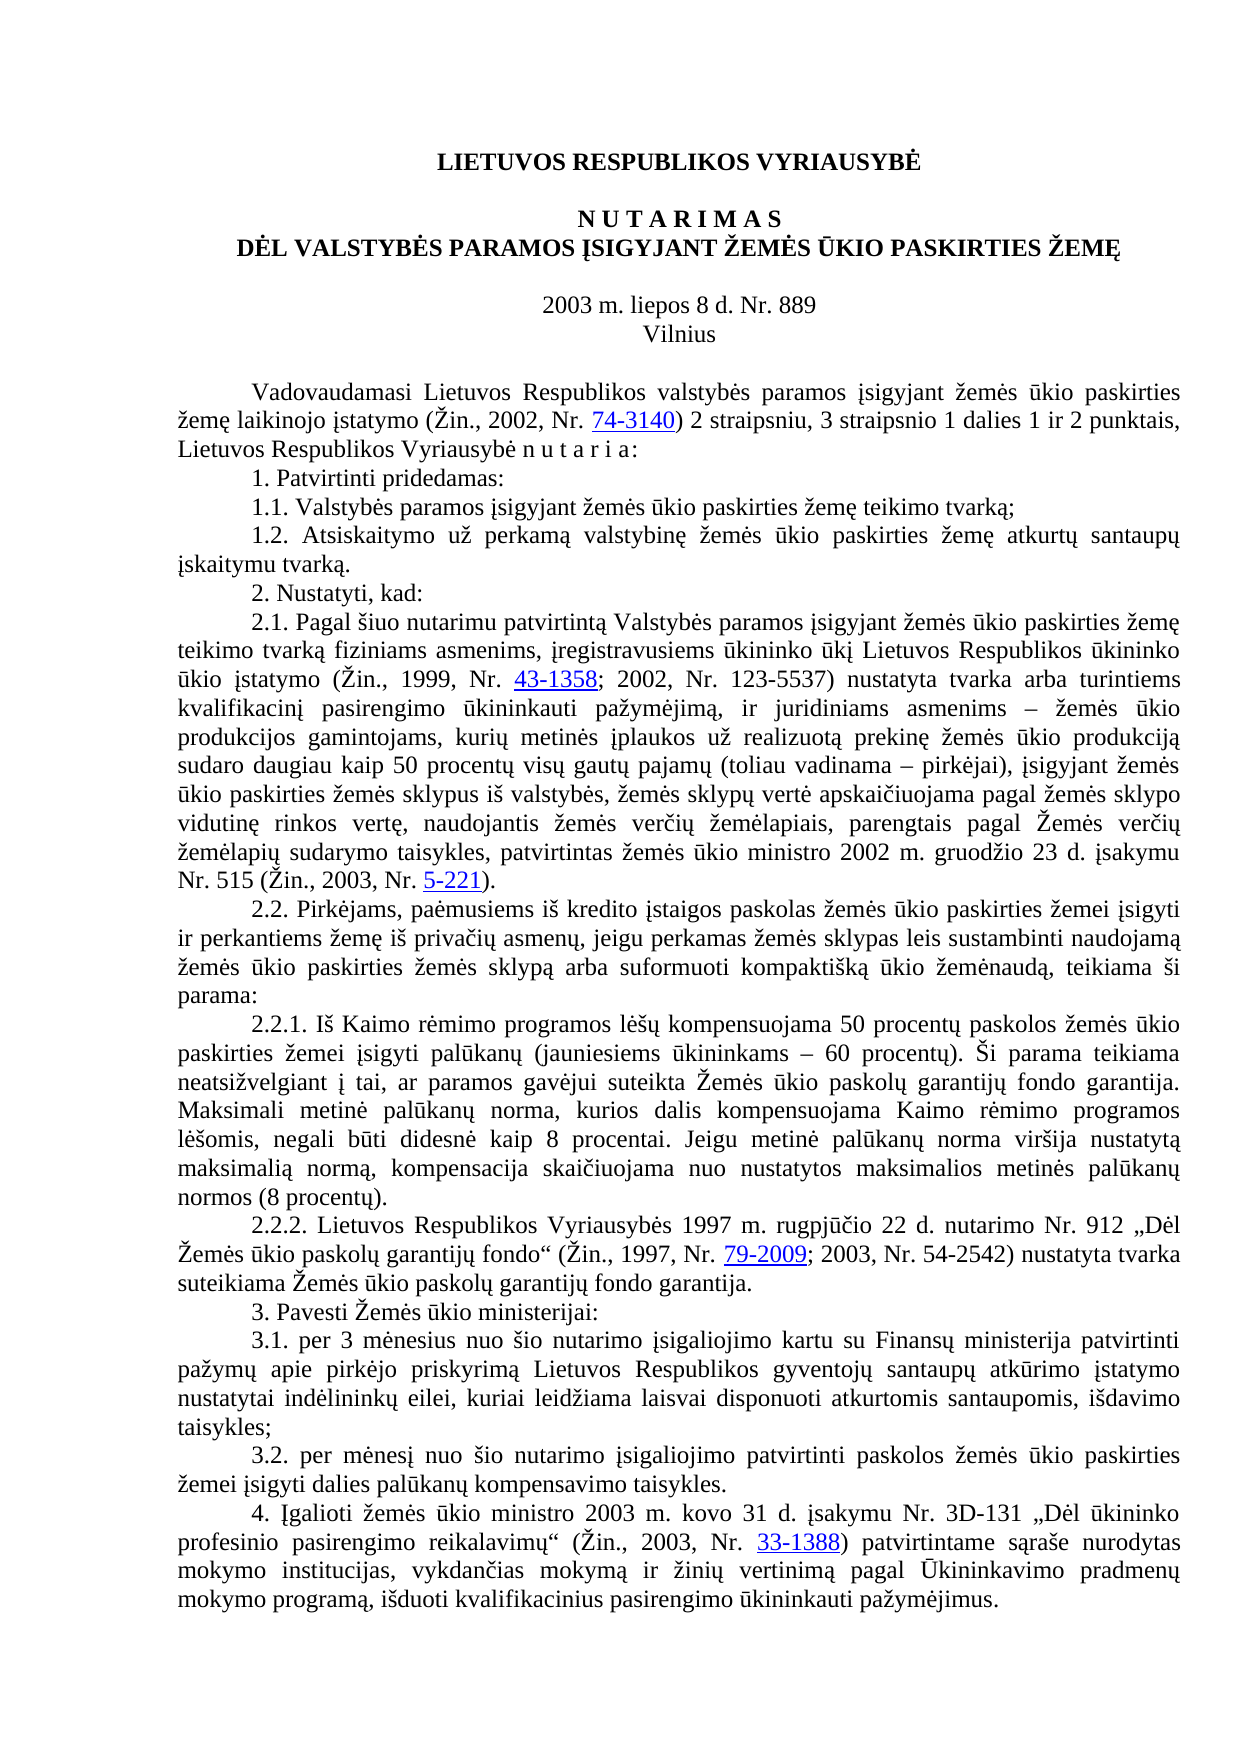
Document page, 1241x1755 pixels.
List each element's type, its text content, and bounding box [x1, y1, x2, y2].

text 1.2. Atsiskaitymo už perkamą valstybinę žemės ūkio paskirties žemę atkurtų santaupų įskaitymu tvarką. [177, 521, 1181, 578]
text 2.2.2. Lietuvos Respublikos Vyriausybės 1997 m. rugpjūčio 22 d. nutarimo Nr. 912 „Dėl Žemės ūkio paskolų garantijų fondo“ (Žin., 1997, Nr. 79-2009; 2003, Nr. 54-2542) nustatyta tvarka suteikiama Žemės ūkio paskolų garantijų fondo garantija. [177, 1211, 1181, 1297]
text 3. Pavesti Žemės ūkio ministerijai: [177, 1297, 1181, 1326]
text 3.1. per 3 mėnesius nuo šio nutarimo įsigaliojimo kartu su Finansų ministerija patvirtinti pažymų apie pirkėjo priskyrimą Lietuvos Respublikos gyventojų santaupų atkūrimo įstatymo nustatytai indėlininkų eilei, kuriai leidžiama laisvai disponuoti atkurtomis santaupomis, išdavimo taisykles; [177, 1326, 1181, 1441]
text Vadovaudamasi Lietuvos Respublikos valstybės paramos įsigyjant žemės ūkio paskirties žemę laikinojo įstatymo (Žin., 2002, Nr. 74-3140) 2 straipsniu, 3 straipsnio 1 dalies 1 ir 2 punktais, Lietuvos Respublikos Vyriausybė nutaria: [177, 377, 1181, 463]
text N U T A R I M A S [177, 204, 1181, 233]
text DĖL VALSTYBĖS PARAMOS ĮSIGYJANT ŽEMĖS ŪKIO PASKIRTIES ŽEMĘ [177, 233, 1181, 262]
text 2.2.1. Iš Kaimo rėmimo programos lėšų kompensuojama 50 procentų paskolos žemės ūkio paskirties žemei įsigyti palūkanų (jauniesiems ūkininkams – 60 procentų). Ši parama teikiama neatsižvelgiant į tai, ar paramos gavėjui suteikta Žemės ūkio paskolų garantijų fondo garantija. Maksimali metinė palūkanų norma, kurios dalis kompensuojama Kaimo rėmimo programos lėšomis, negali būti didesnė kaip 8 procentai. Jeigu metinė palūkanų norma viršija nustatytą maksimalią normą, kompensacija skaičiuojama nuo nustatytos maksimalios metinės palūkanų normos (8 procentų). [177, 1009, 1181, 1211]
text 1.1. Valstybės paramos įsigyjant žemės ūkio paskirties žemę teikimo tvarką; [177, 492, 1181, 521]
text 2.1. Pagal šiuo nutarimu patvirtintą Valstybės paramos įsigyjant žemės ūkio paskirties žemę teikimo tvarką fiziniams asmenims, įregistravusiems ūkininko ūkį Lietuvos Respublikos ūkininko ūkio įstatymo (Žin., 1999, Nr. 43-1358; 2002, Nr. 123-5537) nustatyta tvarka arba turintiems kvalifikacinį pasirengimo ūkininkauti pažymėjimą, ir juridiniams asmenims – žemės ūkio produkcijos gamintojams, kurių metinės įplaukos už realizuotą prekinę žemės ūkio produkciją sudaro daugiau kaip 50 procentų visų gautų pajamų (toliau vadinama – pirkėjai), įsigyjant žemės ūkio paskirties žemės sklypus iš valstybės, žemės sklypų vertė apskaičiuojama pagal žemės sklypo vidutinę rinkos vertę, naudojantis žemės verčių žemėlapiais, parengtais pagal Žemės verčių žemėlapių sudarymo taisykles, patvirtintas žemės ūkio ministro 2002 m. gruodžio 23 d. įsakymu Nr. 515 (Žin., 2003, Nr. 5-221). [177, 607, 1181, 894]
text 1. Patvirtinti pridedamas: [177, 463, 1181, 492]
text 2.2. Pirkėjams, paėmusiems iš kredito įstaigos paskolas žemės ūkio paskirties žemei įsigyti ir perkantiems žemę iš privačių asmenų, jeigu perkamas žemės sklypas leis sustambinti naudojamą žemės ūkio paskirties žemės sklypą arba suformuoti kompaktišką ūkio žemėnaudą, teikiama ši parama: [177, 894, 1181, 1009]
text LIETUVOS RESPUBLIKOS VYRIAUSYBĖ [177, 147, 1181, 176]
text 3.2. per mėnesį nuo šio nutarimo įsigaliojimo patvirtinti paskolos žemės ūkio paskirties žemei įsigyti dalies palūkanų kompensavimo taisykles. [177, 1441, 1181, 1498]
text Vilnius [177, 319, 1181, 348]
text 4. Įgalioti žemės ūkio ministro 2003 m. kovo 31 d. įsakymu Nr. 3D-131 „Dėl ūkininko profesinio pasirengimo reikalavimų“ (Žin., 2003, Nr. 33-1388) patvirtintame sąraše nurodytas mokymo institucijas, vykdančias mokymą ir žinių vertinimą pagal Ūkininkavimo pradmenų mokymo programą, išduoti kvalifikacinius pasirengimo ūkininkauti pažymėjimus. [177, 1498, 1181, 1613]
text 2. Nustatyti, kad: [177, 578, 1181, 607]
text 2003 m. liepos 8 d. Nr. 889 [177, 291, 1181, 319]
